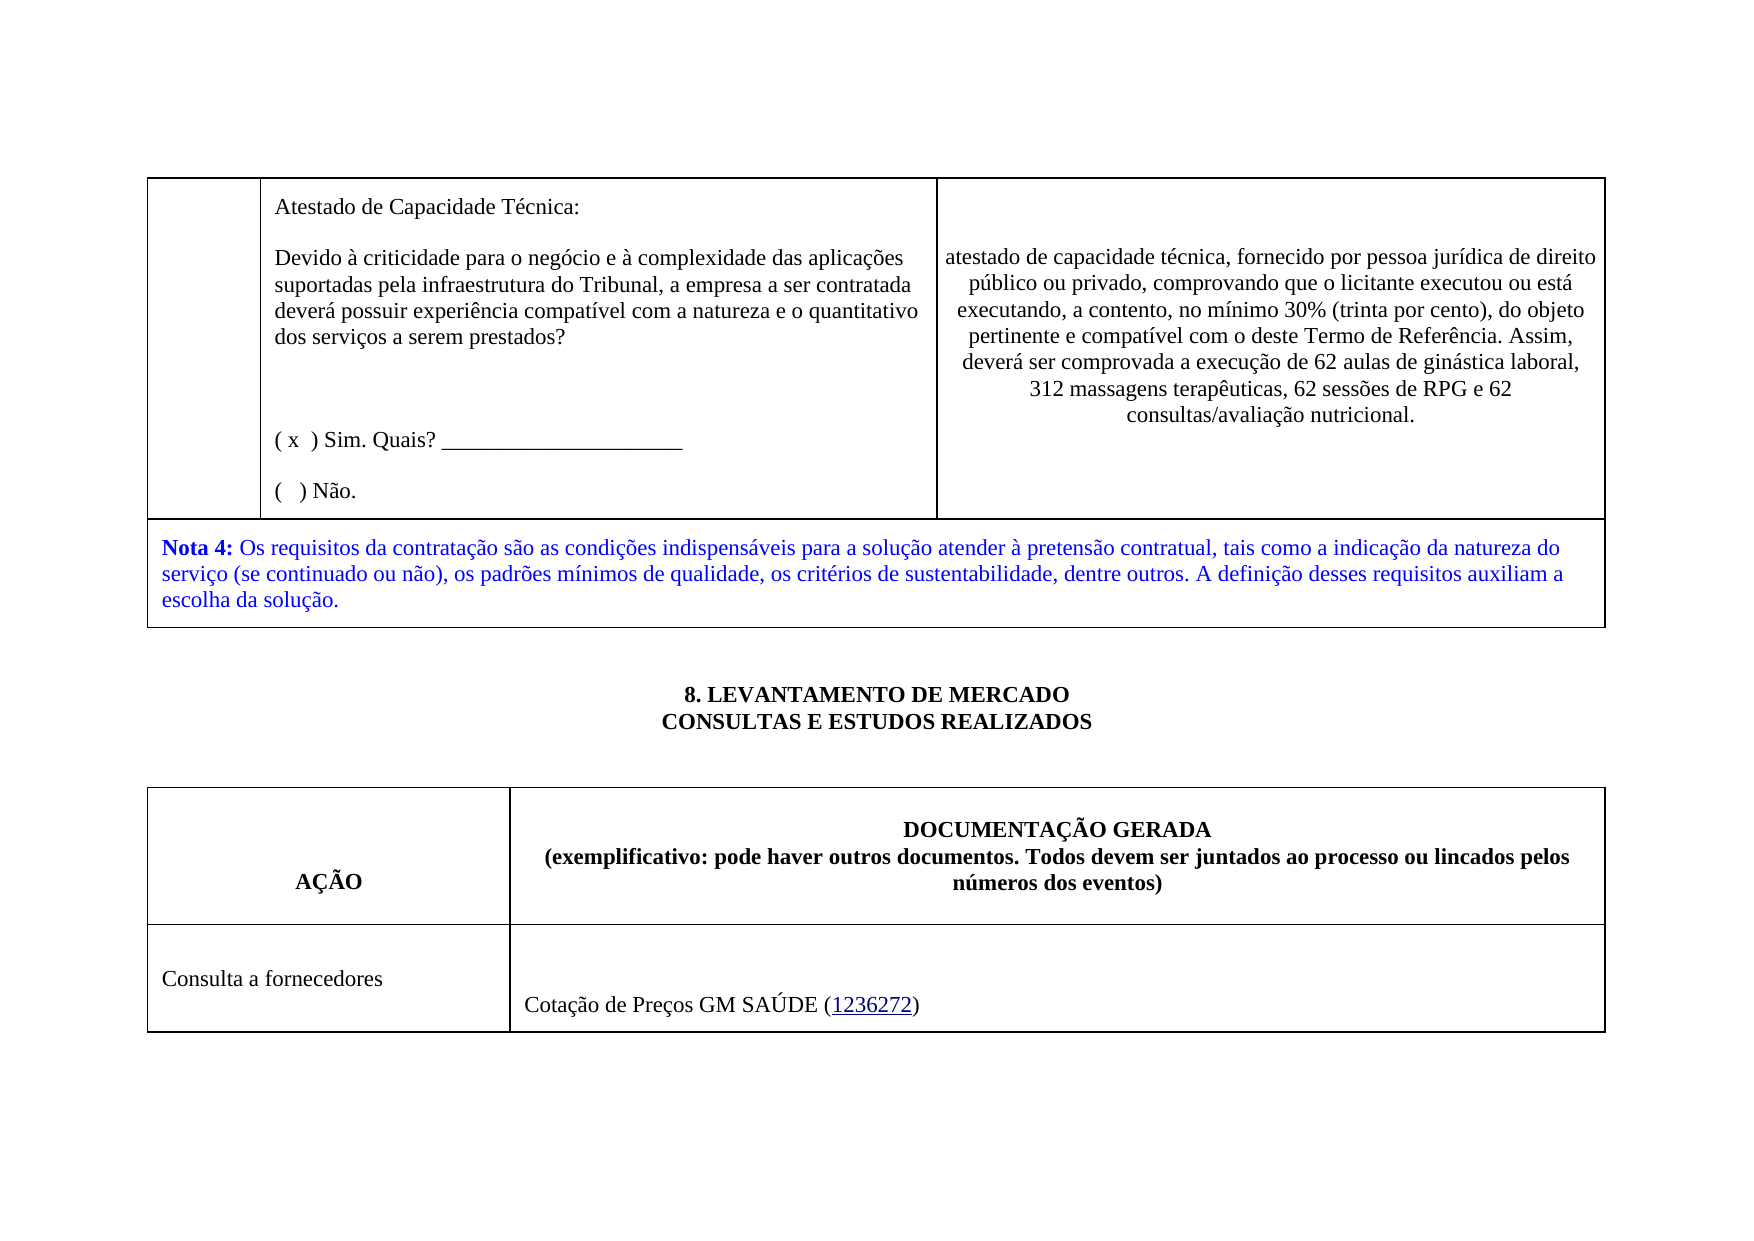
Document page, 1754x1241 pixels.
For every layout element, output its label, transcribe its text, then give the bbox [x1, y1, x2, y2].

text 8. LEVANTAMENTO DE MERCADO CONSULTAS E ESTUDOS REALIZADOS [154, 681, 1600, 734]
table_header AÇÃO [148, 788, 509, 923]
table_cell Consulta a fornecedores [148, 925, 509, 1031]
table_cell [148, 179, 260, 518]
table_cell atestado de capacidade técnica, fornecido por pessoa jurídica de direito público ou privado, comprovando que o licitante executou ou está executando, a contento, no mínimo 30% (trinta por cento), do objeto pertinente e compatível com o deste Termo de Referência. Assim, deverá ser comprovada a execução de 62 aulas de ginástica laboral, 312 massagens terapêuticas, 62 sessões de RPG e 62 consultas/avaliação nutricional. [938, 179, 1604, 518]
table_cell Cotação de Preços GM SAÚDE (1236272) [511, 925, 1604, 1031]
table_cell Atestado de Capacidade Técnica: Devido à criticidade para o negócio e à complexidade das aplicações suportadas pela infraestrutura do Tribunal, a empresa a ser contratada deverá possuir experiência compatível com a natureza e o quantitativo dos serviços a serem prestados? ( x ) Sim. Quais? _____________________ ( ) Não. [261, 179, 936, 518]
table_cell Nota 4: Os requisitos da contratação são as condições indispensáveis para a solução atender à pretensão contratual, tais como a indicação da natureza do serviço (se continuado ou não), os padrões mínimos de qualidade, os critérios de sustentabilidade, dentre outros. A definição desses requisitos auxiliam a escolha da solução. [148, 520, 1604, 627]
table_header DOCUMENTAÇÃO GERADA (exemplificativo: pode haver outros documentos. Todos devem ser juntados ao processo ou lincados pelos números dos eventos) [511, 788, 1604, 923]
